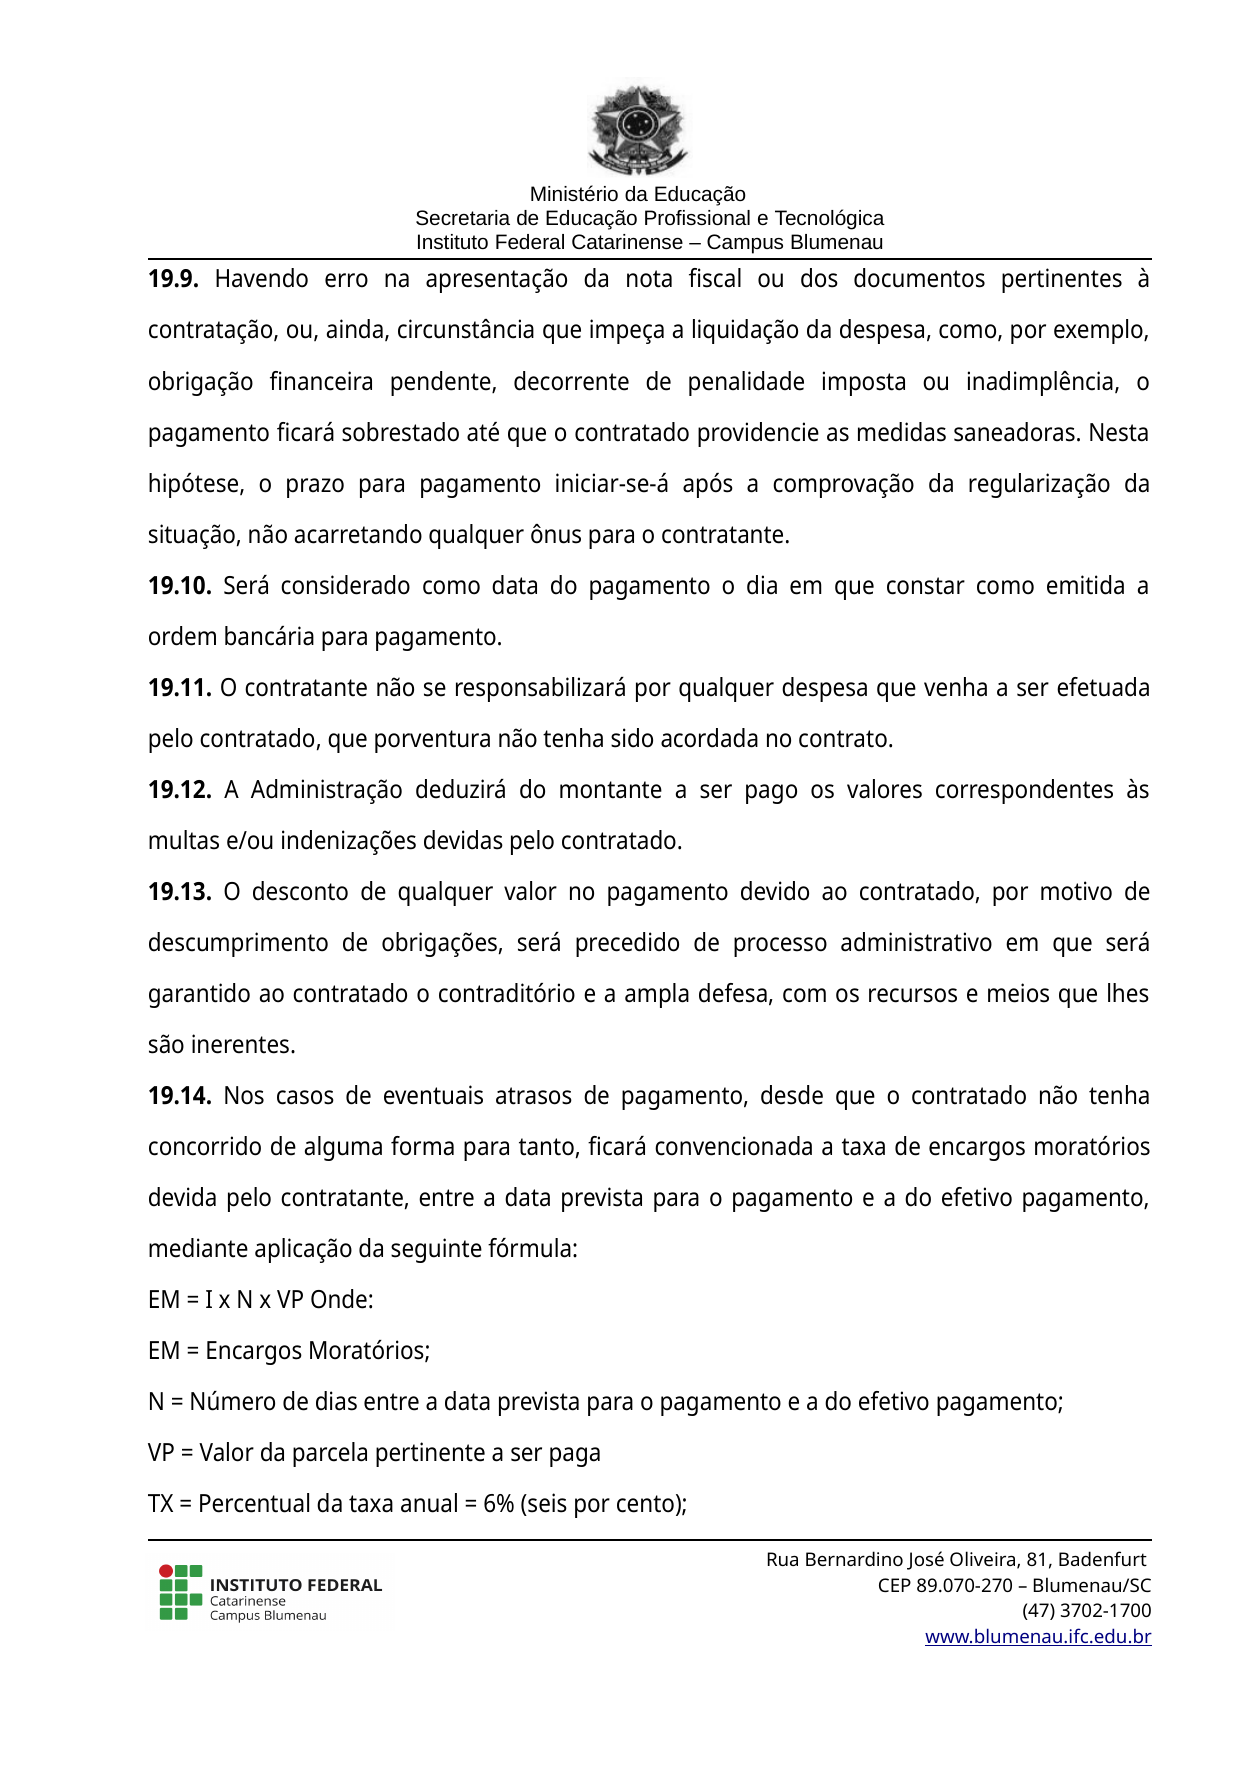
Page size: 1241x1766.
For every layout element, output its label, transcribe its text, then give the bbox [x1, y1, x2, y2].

text 19.14. Nos casos de eventuais atrasos de pagamento, desde que o contratado não tenha concorrido de alguma forma para tanto, ficará convencionada a taxa de encargos moratórios devida pelo contratante, entre a data prevista para o pagamento e a do efetivo pagamento, mediante aplicação da seguinte fórmula: [148, 1078, 1152, 1265]
text VP = Valor da parcela pertinente a ser paga [148, 1435, 1152, 1469]
text TX = Percentual da taxa anual = 6% (seis por cento); [148, 1486, 1152, 1520]
text 19.9. Havendo erro na apresentação da nota fiscal ou dos documentos pertinentes à contratação, ou, ainda, circunstância que impeça a liquidação da despesa, como, por exemplo, obrigação financeira pendente, decorrente de penalidade imposta ou inadimplência, o pagamento ficará sobrestado até que o contratado providencie as medidas saneadoras. Nesta hipótese, o prazo para pagamento iniciar-se-á após a comprovação da regularização da situação, não acarretando qualquer ônus para o contratante. [148, 261, 1152, 550]
text EM = I x N x VP Onde: [148, 1282, 1152, 1316]
picture [145, 1553, 396, 1631]
text 19.11. O contratante não se responsabilizará por qualquer despesa que venha a ser efetuada pelo contratado, que porventura não tenha sido acordada no contrato. [148, 669, 1152, 754]
text 19.12. A Administração deduzirá do montante a ser pago os valores correspondentes às multas e/ou indenizações devidas pelo contratado. [148, 771, 1152, 857]
text EM = Encargos Moratórios; [148, 1333, 1152, 1367]
text 19.13. O desconto de qualquer valor no pagamento devido ao contratado, por motivo de descumprimento de obrigações, será precedido de processo administrativo em que será garantido ao contratado o contraditório e a ampla defesa, com os recursos e meios que lhes são inerentes. [148, 873, 1152, 1061]
text N = Número de dias entre a data prevista para o pagamento e a do efetivo pagamento; [148, 1384, 1152, 1418]
text 19.10. Será considerado como data do pagamento o dia em que constar como emitida a ordem bancária para pagamento. [148, 567, 1152, 652]
